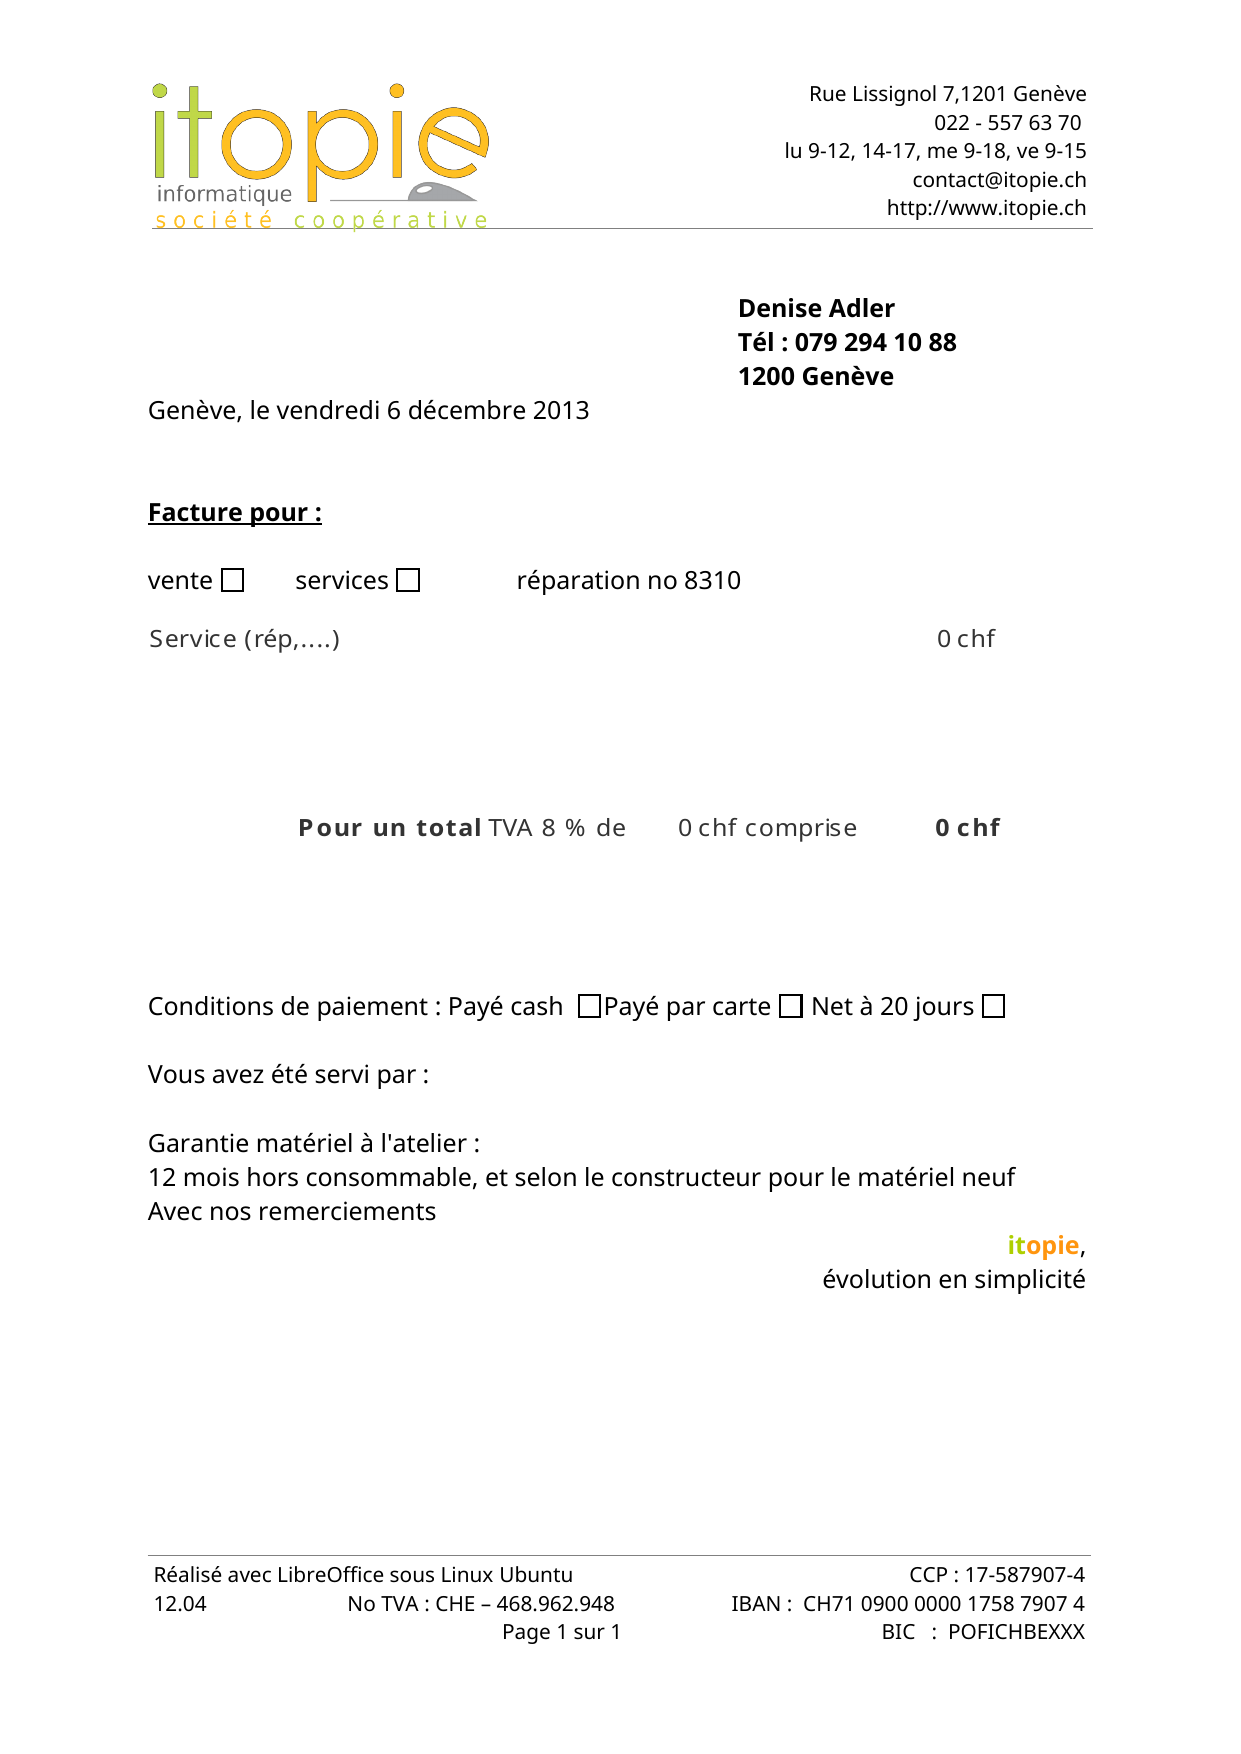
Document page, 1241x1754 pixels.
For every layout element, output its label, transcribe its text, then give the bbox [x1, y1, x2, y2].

text vente services réparation no 8310 [148, 563, 1093, 597]
text Vous avez été servi par : [148, 1057, 1093, 1091]
text Garantie matériel à l'atelier : [148, 1125, 1093, 1159]
text Genève, le vendredi 6 décembre 2013 [148, 392, 1093, 427]
picture [138, 72, 500, 244]
text 1200 Genève [148, 358, 1093, 392]
text Conditions de paiement : Payé cash Payé par carte Net à 20 jours [148, 989, 1093, 1023]
text Denise Adler [148, 290, 1093, 324]
text itopie, [148, 1227, 1093, 1262]
text Facture pour : [148, 495, 1093, 529]
text Tél : 079 294 10 88 [148, 324, 1093, 358]
text 12 mois hors consommable, et selon le constructeur pour le matériel neuf [148, 1159, 1093, 1193]
text Avec nos remerciements [148, 1193, 1093, 1227]
text évolution en simplicité [148, 1262, 1093, 1296]
